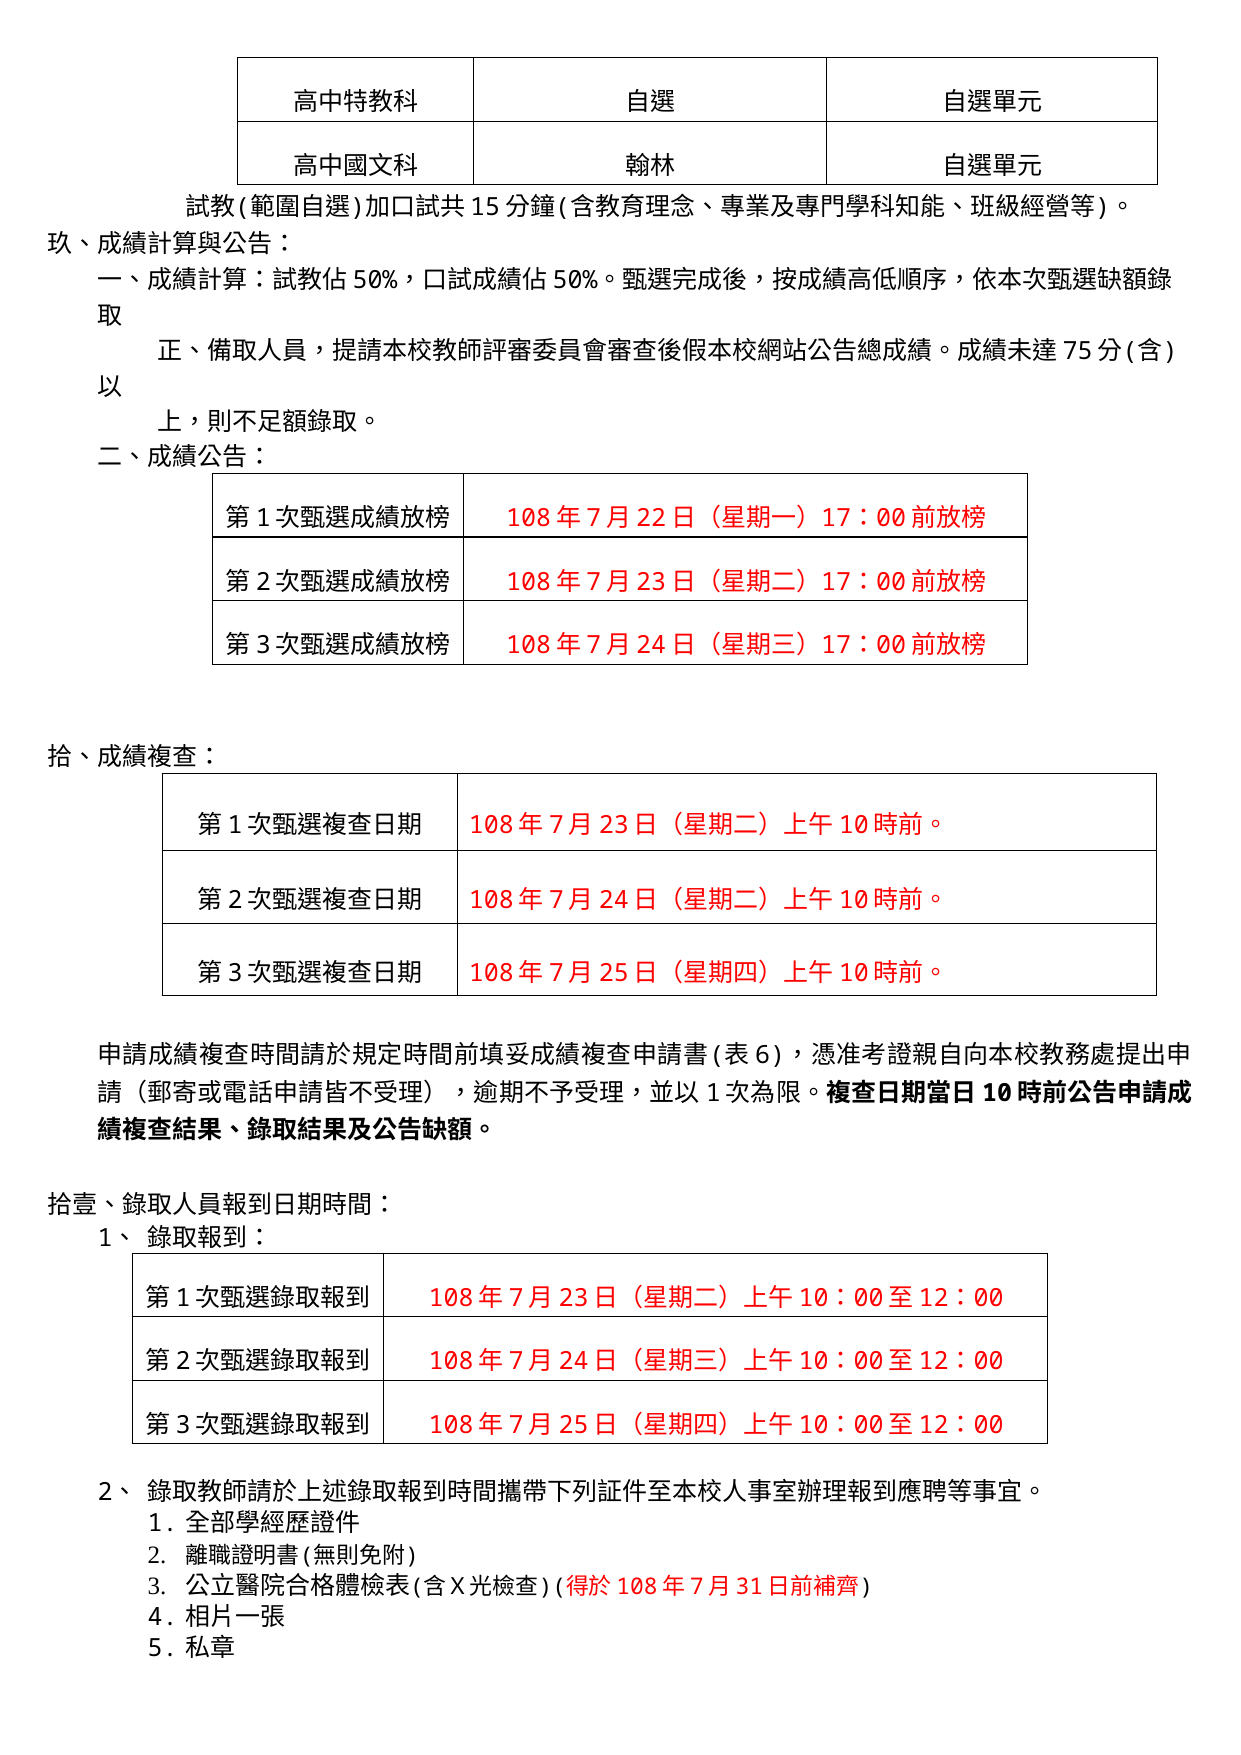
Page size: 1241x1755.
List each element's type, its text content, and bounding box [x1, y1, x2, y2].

table_header 第1次甄選錄取報到 [133, 1254, 383, 1316]
table_cell 自選單元 [827, 122, 1157, 184]
table_header 108年7月23日（星期二）上午10時前。 [458, 774, 1156, 850]
table_cell 自選 [474, 58, 826, 121]
table_cell 108年7月23日（星期二）17：00前放榜 [464, 538, 1027, 600]
table_header 第1次甄選複查日期 [163, 774, 457, 850]
text 試教(範圍自選)加口試共15分鐘(含教育理念、專業及專門學科知能、班級經營等)。 [47, 185, 1193, 223]
table_cell 108年7月24日（星期三）17：00前放榜 [464, 601, 1027, 663]
list 錄取教師請於上述錄取報到時間攜帶下列証件至本校人事室辦理報到應聘等事宜。 [97, 1476, 1193, 1507]
table_cell 高中特教科 [238, 58, 473, 121]
text 一、成績計算：試教佔50%，口試成績佔50%。甄選完成後，按成績高低順序，依本次甄選缺額錄取 [97, 260, 1193, 331]
text 拾、成績複查： [47, 735, 1193, 773]
text 申請成績複查時間請於規定時間前填妥成績複查申請書(表6)，憑准考證親自向本校教務處提出申請（郵寄或電話申請皆不受理），逾期不予受理，並以1次為限。複查日期當日10時前公告申請成績複查結果、錄取結果及公告缺額。 [97, 1034, 1193, 1146]
text 上，則不足額錄取。 [97, 402, 1193, 437]
list 私章 [147, 1632, 1193, 1663]
text 拾壹、錄取人員報到日期時間： [47, 1184, 1193, 1221]
table_header 108年7月22日（星期一）17：00前放榜 [464, 474, 1027, 536]
text 玖、成績計算與公告： [47, 223, 1193, 260]
table_cell 108年7月25日（星期四）上午10時前。 [458, 924, 1156, 995]
table_header 108年7月23日（星期二）上午10：00至12：00 [384, 1254, 1047, 1316]
table_cell 108年7月24日（星期二）上午10時前。 [458, 851, 1156, 923]
list 全部學經歷證件 [147, 1507, 1193, 1538]
list 公立醫院合格體檢表(含Ｘ光檢查)(得於108年7月31日前補齊) [147, 1569, 1193, 1601]
table_cell 108年7月24日（星期三）上午10：00至12：00 [384, 1317, 1047, 1380]
list 離職證明書(無則免附) [147, 1538, 1193, 1569]
table_cell 108年7月25日（星期四）上午10：00至12：00 [384, 1381, 1047, 1443]
table_cell 高中國文科 [238, 122, 473, 184]
list 相片一張 [147, 1601, 1193, 1632]
table_cell 第2次甄選複查日期 [163, 851, 457, 923]
table_header 第1次甄選成績放榜 [213, 474, 463, 536]
table_cell 第3次甄選錄取報到 [133, 1381, 383, 1443]
table_cell 第2次甄選成績放榜 [213, 538, 463, 600]
table_cell 第2次甄選錄取報到 [133, 1317, 383, 1380]
text 正、備取人員，提請本校教師評審委員會審查後假本校網站公告總成績。成績未達75分(含)以 [97, 331, 1193, 402]
table_cell 翰林 [474, 122, 826, 184]
text 二、成績公告： [97, 437, 1193, 473]
list 錄取報到： [97, 1221, 1193, 1253]
table_cell 自選單元 [827, 58, 1157, 121]
table_cell 第3次甄選成績放榜 [213, 601, 463, 663]
table_cell 第3次甄選複查日期 [163, 924, 457, 995]
